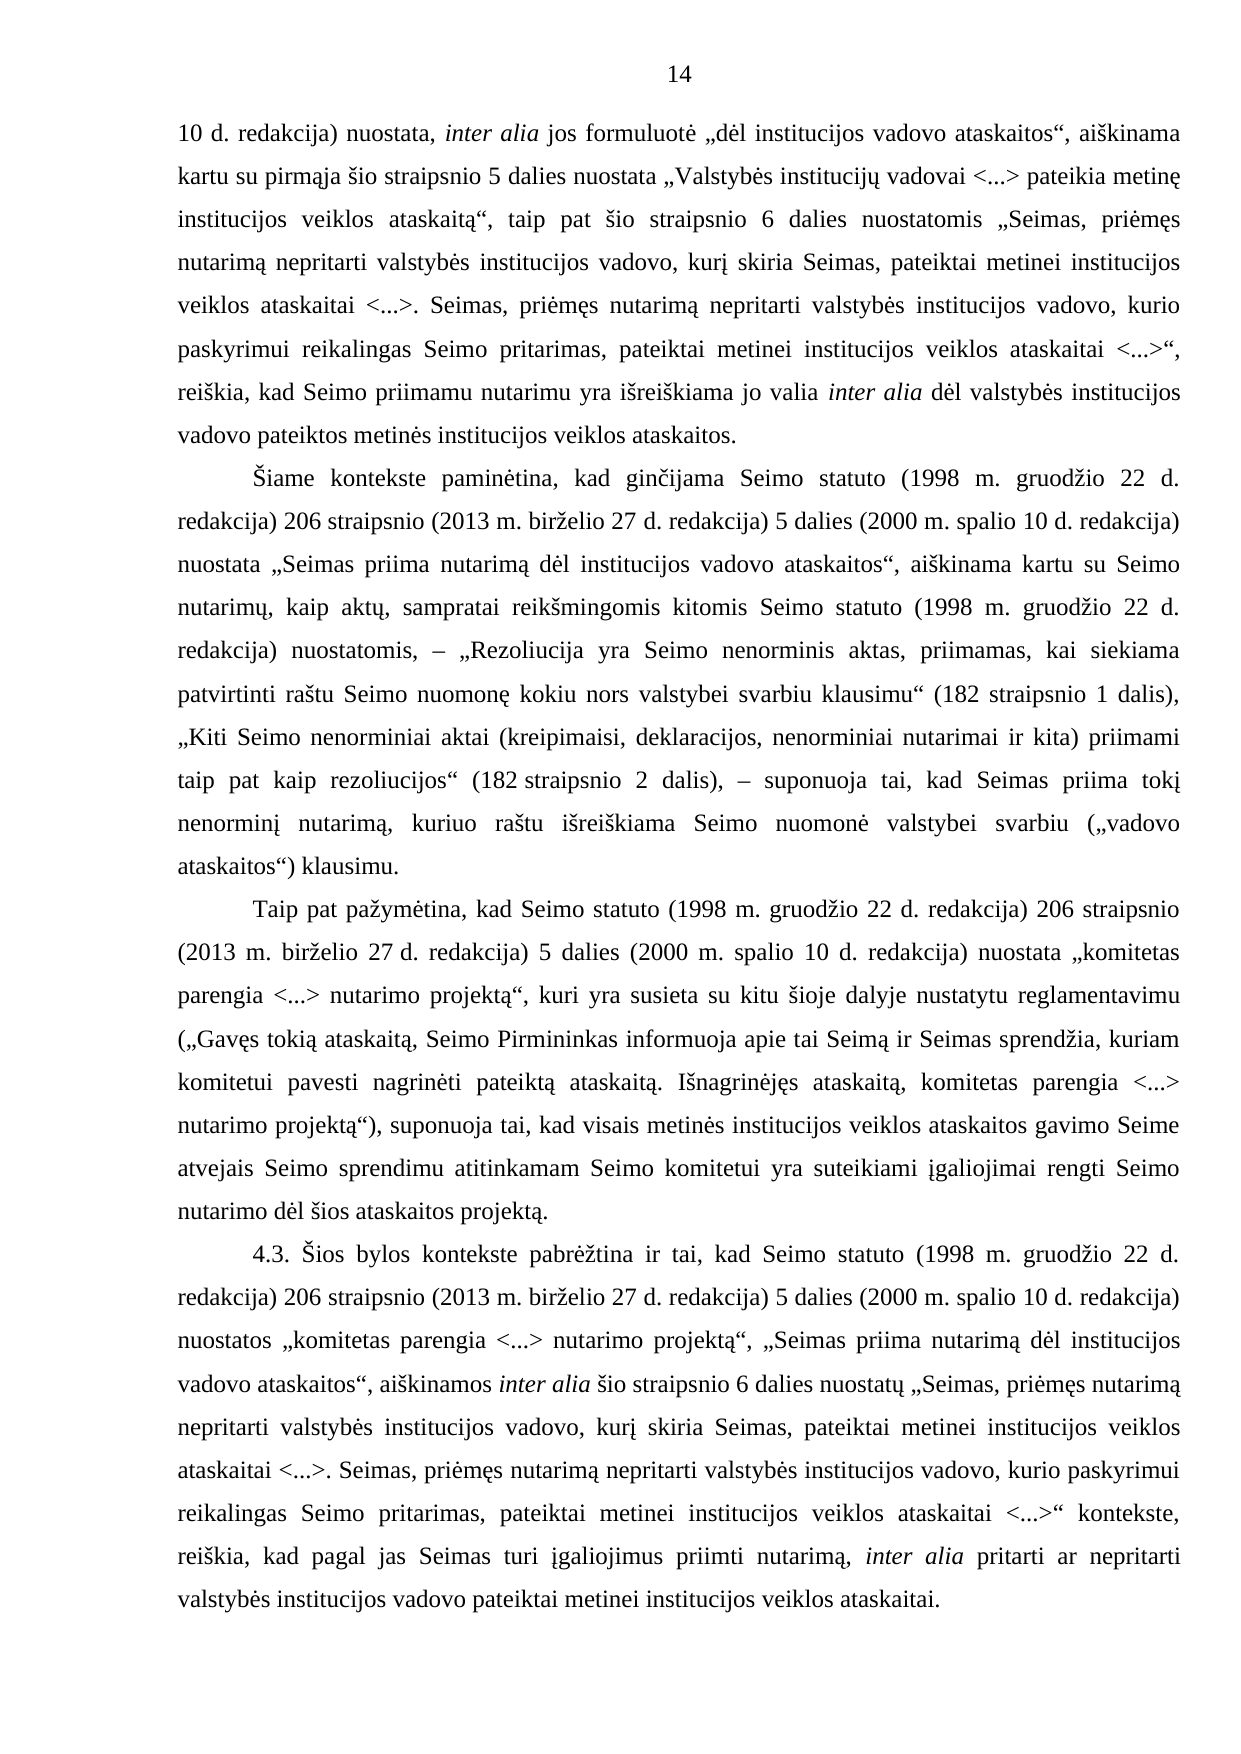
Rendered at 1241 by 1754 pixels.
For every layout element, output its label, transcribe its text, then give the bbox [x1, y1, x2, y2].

text Taip pat pažymėtina, kad Seimo statuto (1998 m. gruodžio 22 d. redakcija) 206 straipsnio (2013 m. birželio 27 d. redakcija) 5 dalies (2000 m. spalio 10 d. redakcija) nuostata „komitetas parengia <...> nutarimo projektą“, kuri yra susieta su kitu šioje dalyje nustatytu reglamentavimu („Gavęs tokią ataskaitą, Seimo Pirmininkas informuoja apie tai Seimą ir Seimas sprendžia, kuriam komitetui pavesti nagrinėti pateiktą ataskaitą. Išnagrinėjęs ataskaitą, komitetas parengia <...> nutarimo projektą“), suponuoja tai, kad visais metinės institucijos veiklos ataskaitos gavimo Seime atvejais Seimo sprendimu atitinkamam Seimo komitetui yra suteikiami įgaliojimai rengti Seimo nutarimo dėl šios ataskaitos projektą. [177, 894, 1181, 1225]
text 10 d. redakcija) nuostata, inter alia jos formuluotė „dėl institucijos vadovo ataskaitos“, aiškinama kartu su pirmąja šio straipsnio 5 dalies nuostata „Valstybės institucijų vadovai <...> pateikia metinę institucijos veiklos ataskaitą“, taip pat šio straipsnio 6 dalies nuostatomis „Seimas, priėmęs nutarimą nepritarti valstybės institucijos vadovo, kurį skiria Seimas, pateiktai metinei institucijos veiklos ataskaitai <...>. Seimas, priėmęs nutarimą nepritarti valstybės institucijos vadovo, kurio paskyrimui reikalingas Seimo pritarimas, pateiktai metinei institucijos veiklos ataskaitai <...>“, reiškia, kad Seimo priimamu nutarimu yra išreiškiama jo valia inter alia dėl valstybės institucijos vadovo pateiktos metinės institucijos veiklos ataskaitos. [177, 118, 1181, 449]
text 4.3. Šios bylos kontekste pabrėžtina ir tai, kad Seimo statuto (1998 m. gruodžio 22 d. redakcija) 206 straipsnio (2013 m. birželio 27 d. redakcija) 5 dalies (2000 m. spalio 10 d. redakcija) nuostatos „komitetas parengia <...> nutarimo projektą“, „Seimas priima nutarimą dėl institucijos vadovo ataskaitos“, aiškinamos inter alia šio straipsnio 6 dalies nuostatų „Seimas, priėmęs nutarimą nepritarti valstybės institucijos vadovo, kurį skiria Seimas, pateiktai metinei institucijos veiklos ataskaitai <...>. Seimas, priėmęs nutarimą nepritarti valstybės institucijos vadovo, kurio paskyrimui reikalingas Seimo pritarimas, pateiktai metinei institucijos veiklos ataskaitai <...>“ kontekste, reiškia, kad pagal jas Seimas turi įgaliojimus priimti nutarimą, inter alia pritarti ar nepritarti valstybės institucijos vadovo pateiktai metinei institucijos veiklos ataskaitai. [177, 1239, 1181, 1613]
text Šiame kontekste paminėtina, kad ginčijama Seimo statuto (1998 m. gruodžio 22 d. redakcija) 206 straipsnio (2013 m. birželio 27 d. redakcija) 5 dalies (2000 m. spalio 10 d. redakcija) nuostata „Seimas priima nutarimą dėl institucijos vadovo ataskaitos“, aiškinama kartu su Seimo nutarimų, kaip aktų, sampratai reikšmingomis kitomis Seimo statuto (1998 m. gruodžio 22 d. redakcija) nuostatomis, – „Rezoliucija yra Seimo nenorminis aktas, priimamas, kai siekiama patvirtinti raštu Seimo nuomonę kokiu nors valstybei svarbiu klausimu“ (182 straipsnio 1 dalis), „Kiti Seimo nenorminiai aktai (kreipimaisi, deklaracijos, nenorminiai nutarimai ir kita) priimami taip pat kaip rezoliucijos“ (182 straipsnio 2 dalis), – suponuoja tai, kad Seimas priima tokį nenorminį nutarimą, kuriuo raštu išreiškiama Seimo nuomonė valstybei svarbiu („vadovo ataskaitos“) klausimu. [177, 463, 1181, 880]
